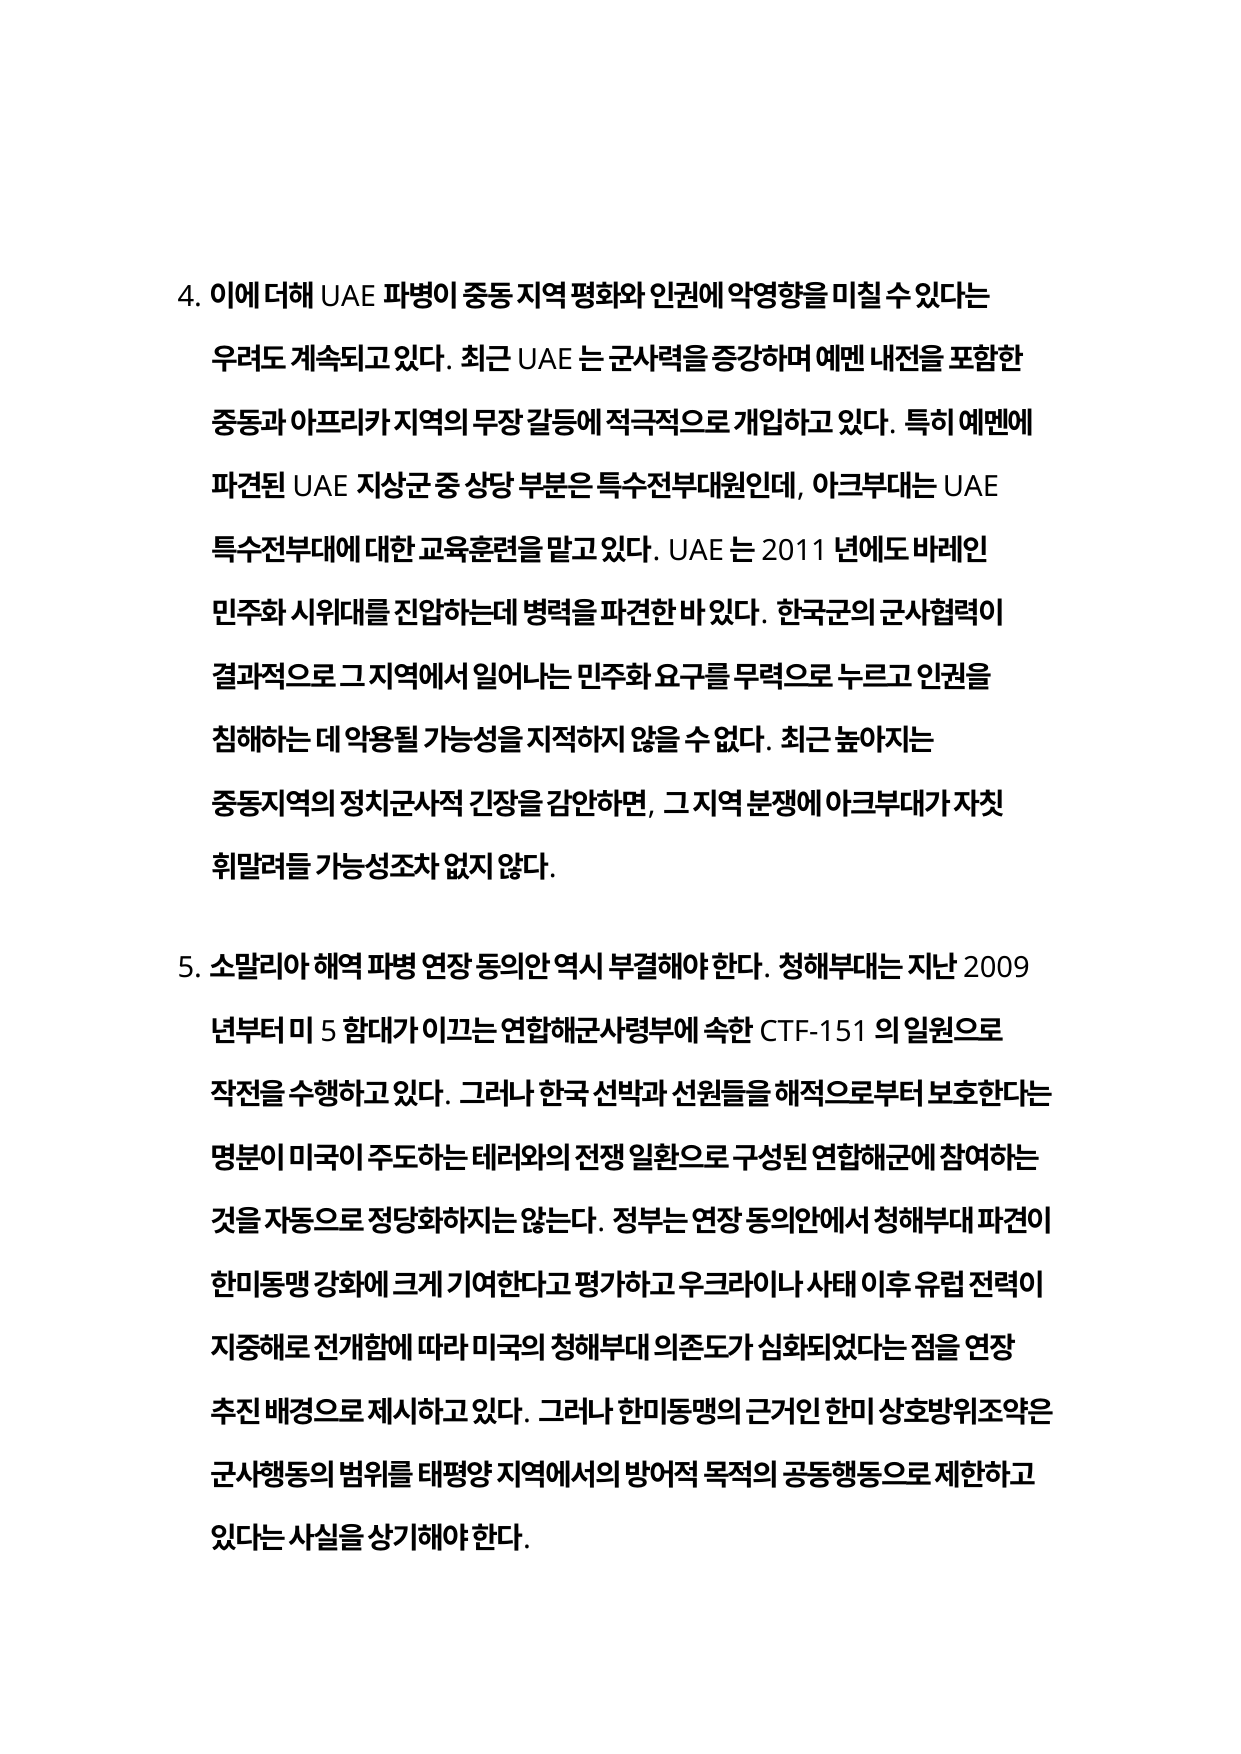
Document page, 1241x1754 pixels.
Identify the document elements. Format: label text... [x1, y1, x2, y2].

text 4. 이에 더해 UAE 파병이 중동 지역 평화와 인권에 악영향을 미칠 수 있다는 우려도 계속되고 있다. 최근 UAE는 군사력을 증강하며 예멘 내전을 포함한 중동과 아프리카 지역의 무장 갈등에 적극적으로 개입하고 있다. 특히 예멘에 파견된 UAE 지상군 중 상당 부분은 특수전부대원인데, 아크부대는 UAE 특수전부대에 대한 교육훈련을 맡고 있다. UAE는 2011년에도 바레인 민주화 시위대를 진압하는데 병력을 파견한 바 있다. 한국군의 군사협력이 결과적으로 그 지역에서 일어나는 민주화 요구를 무력으로 누르고 인권을 침해하는 데 악용될 가능성을 지적하지 않을 수 없다. 최근 높아지는 중동지역의 정치군사적 긴장을 감안하면, 그 지역 분쟁에 아크부대가 자칫 휘말려들 가능성조차 없지 않다. [177, 272, 1063, 886]
text 5. 소말리아 해역 파병 연장 동의안 역시 부결해야 한다. 청해부대는 지난 2009년부터 미 5함대가 이끄는 연합해군사령부에 속한 CTF-151의 일원으로 작전을 수행하고 있다. 그러나 한국 선박과 선원들을 해적으로부터 보호한다는 명분이 미국이 주도하는 테러와의 전쟁 일환으로 구성된 연합해군에 참여하는 것을 자동으로 정당화하지는 않는다. 정부는 연장 동의안에서 청해부대 파견이 한미동맹 강화에 크게 기여한다고 평가하고 우크라이나 사태 이후 유럽 전력이 지중해로 전개함에 따라 미국의 청해부대 의존도가 심화되었다는 점을 연장 추진 배경으로 제시하고 있다. 그러나 한미동맹의 근거인 한미 상호방위조약은 군사행동의 범위를 태평양 지역에서의 방어적 목적의 공동행동으로 제한하고 있다는 사실을 상기해야 한다. [177, 944, 1063, 1557]
